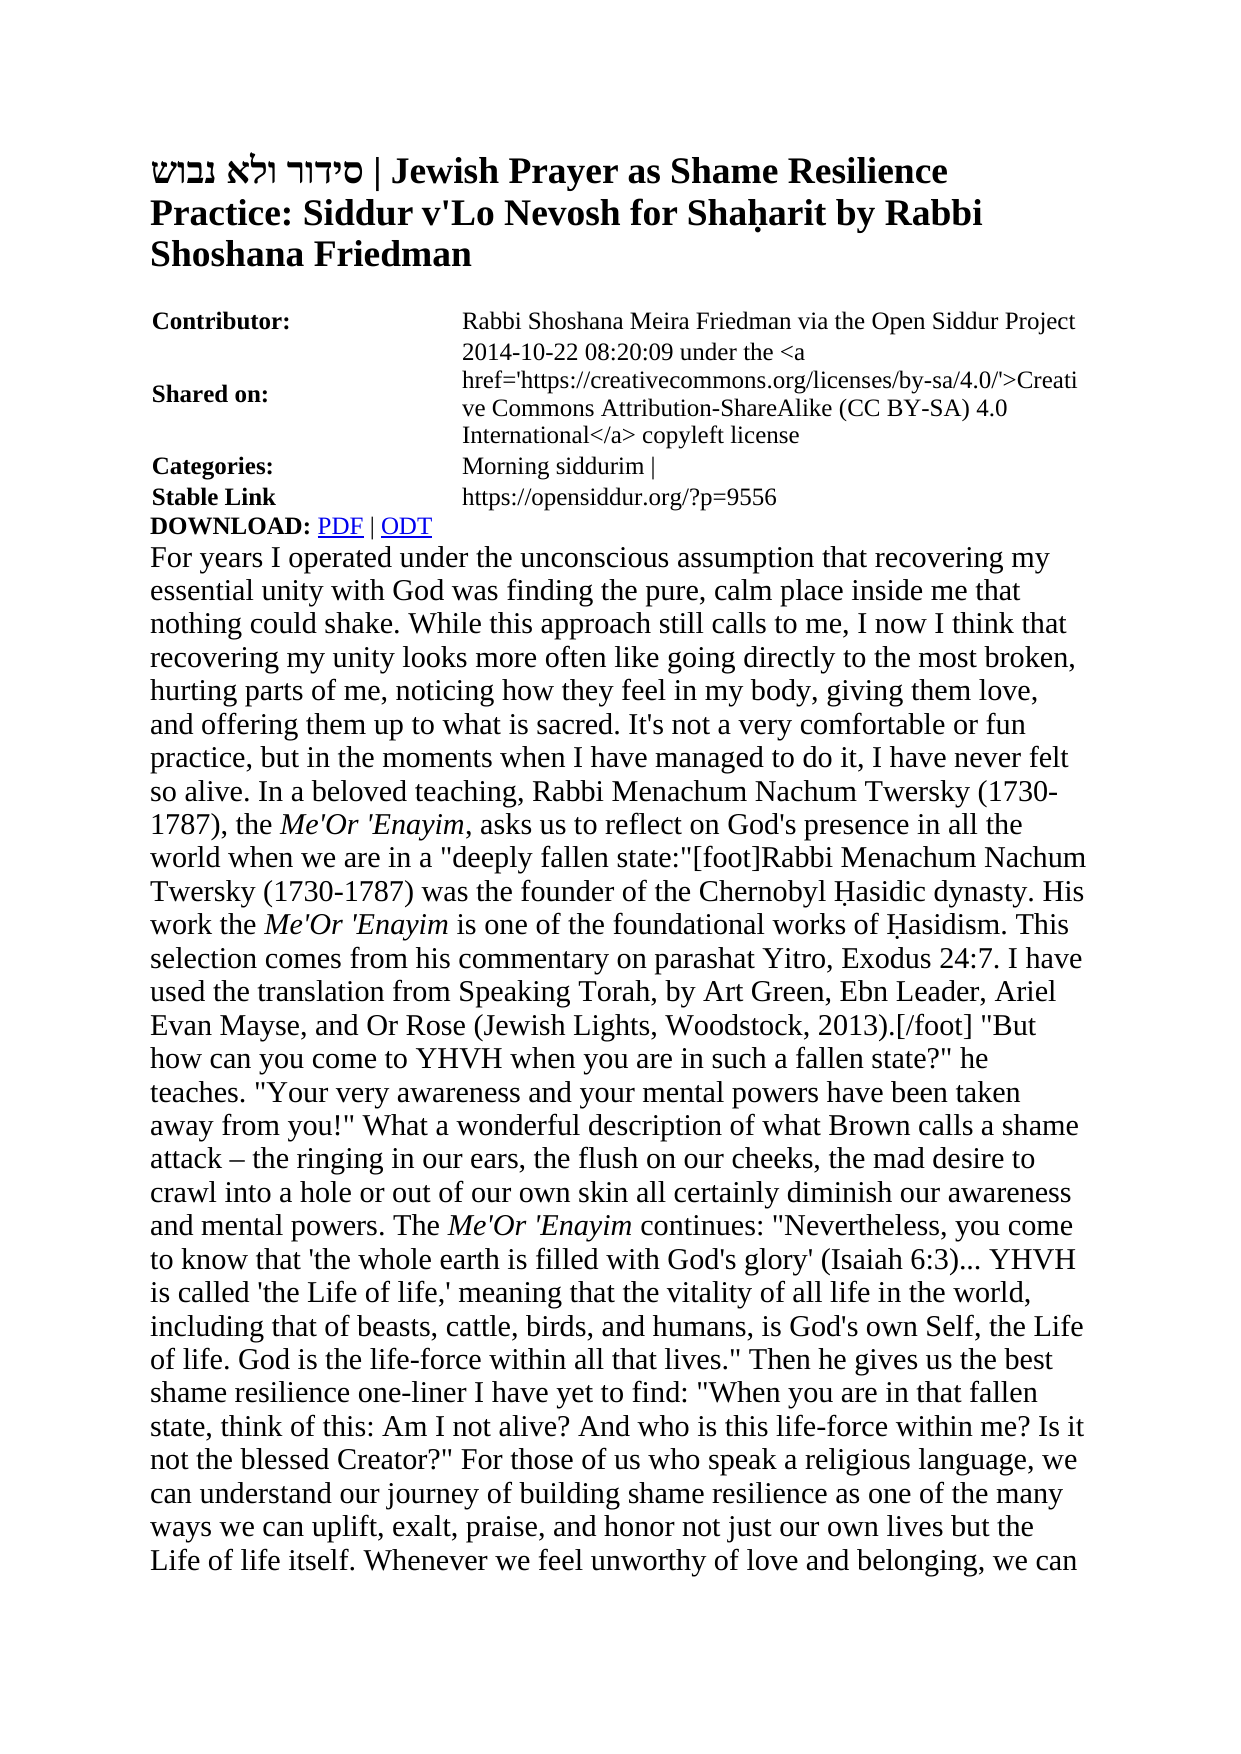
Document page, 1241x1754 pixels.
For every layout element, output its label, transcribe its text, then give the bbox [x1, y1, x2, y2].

table_header Rabbi Shoshana Meira Friedman via the Open Siddur Project [460, 306, 1090, 337]
table_cell Morning siddurim | [460, 451, 1090, 481]
subtitle סידור ולא נבוש | Jewish Prayer as Shame Resilience Practice: Siddur v'Lo Nevosh for Shaḥarit by Rabbi Shoshana Friedman [150, 150, 1090, 275]
table_cell Categories: [150, 451, 460, 481]
table_cell Stable Link [150, 481, 460, 512]
table_cell 2014-10-22 08:20:09 under the <a href='https://creativecommons.org/licenses/by-sa/4.0/'>Creative Commons Attribution-ShareAlike (CC BY-SA) 4.0 International</a> copyleft license [460, 337, 1090, 451]
table_cell Shared on: [150, 337, 460, 451]
text For years I operated under the unconscious assumption that recovering my essential unity with God was finding the pure, calm place inside me that nothing could shake. While this approach still calls to me, I now I think that recovering my unity looks more often like going directly to the most broken, hurting parts of me, noticing how they feel in my body, giving them love, and offering them up to what is sacred. It's not a very comfortable or fun practice, but in the moments when I have managed to do it, I have never felt so alive. In a beloved teaching, Rabbi Menachum Nachum Twersky (1730-1787), the Me'Or 'Enayim, asks us to reflect on God's presence in all the world when we are in a "deeply fallen state:"[foot]Rabbi Menachum Nachum Twersky (1730-1787) was the founder of the Chernobyl Ḥasidic dynasty. His work the Me'Or 'Enayim is one of the foundational works of Ḥasidism. This selection comes from his commentary on parashat Yitro, Exodus 24:7. I have used the translation from Speaking Torah, by Art Green, Ebn Leader, Ariel Evan Mayse, and Or Rose (Jewish Lights, Woodstock, 2013).[/foot] "But how can you come to YHVH when you are in such a fallen state?" he teaches. "Your very awareness and your mental powers have been taken away from you!" What a wonderful description of what Brown calls a shame attack – the ringing in our ears, the flush on our cheeks, the mad desire to crawl into a hole or out of our own skin all certainly diminish our awareness and mental powers. The Me'Or 'Enayim continues: "Nevertheless, you come to know that 'the whole earth is filled with God's glory' (Isaiah 6:3)... YHVH is called 'the Life of life,' meaning that the vitality of all life in the world, including that of beasts, cattle, birds, and humans, is God's own Self, the Life of life. God is the life-force within all that lives." Then he gives us the best shame resilience one-liner I have yet to find: "When you are in that fallen state, think of this: Am I not alive? And who is this life-force within me? Is it not the blessed Creator?" For those of us who speak a religious language, we can understand our journey of building shame resilience as one of the many ways we can uplift, exalt, praise, and honor not just our own lives but the Life of life itself. Whenever we feel unworthy of love and belonging, we can [150, 540, 1090, 1577]
table_header Contributor: [150, 306, 460, 337]
table_cell https://opensiddur.org/?p=9556 [460, 481, 1090, 512]
text DOWNLOAD: PDF | ODT [150, 512, 1090, 540]
